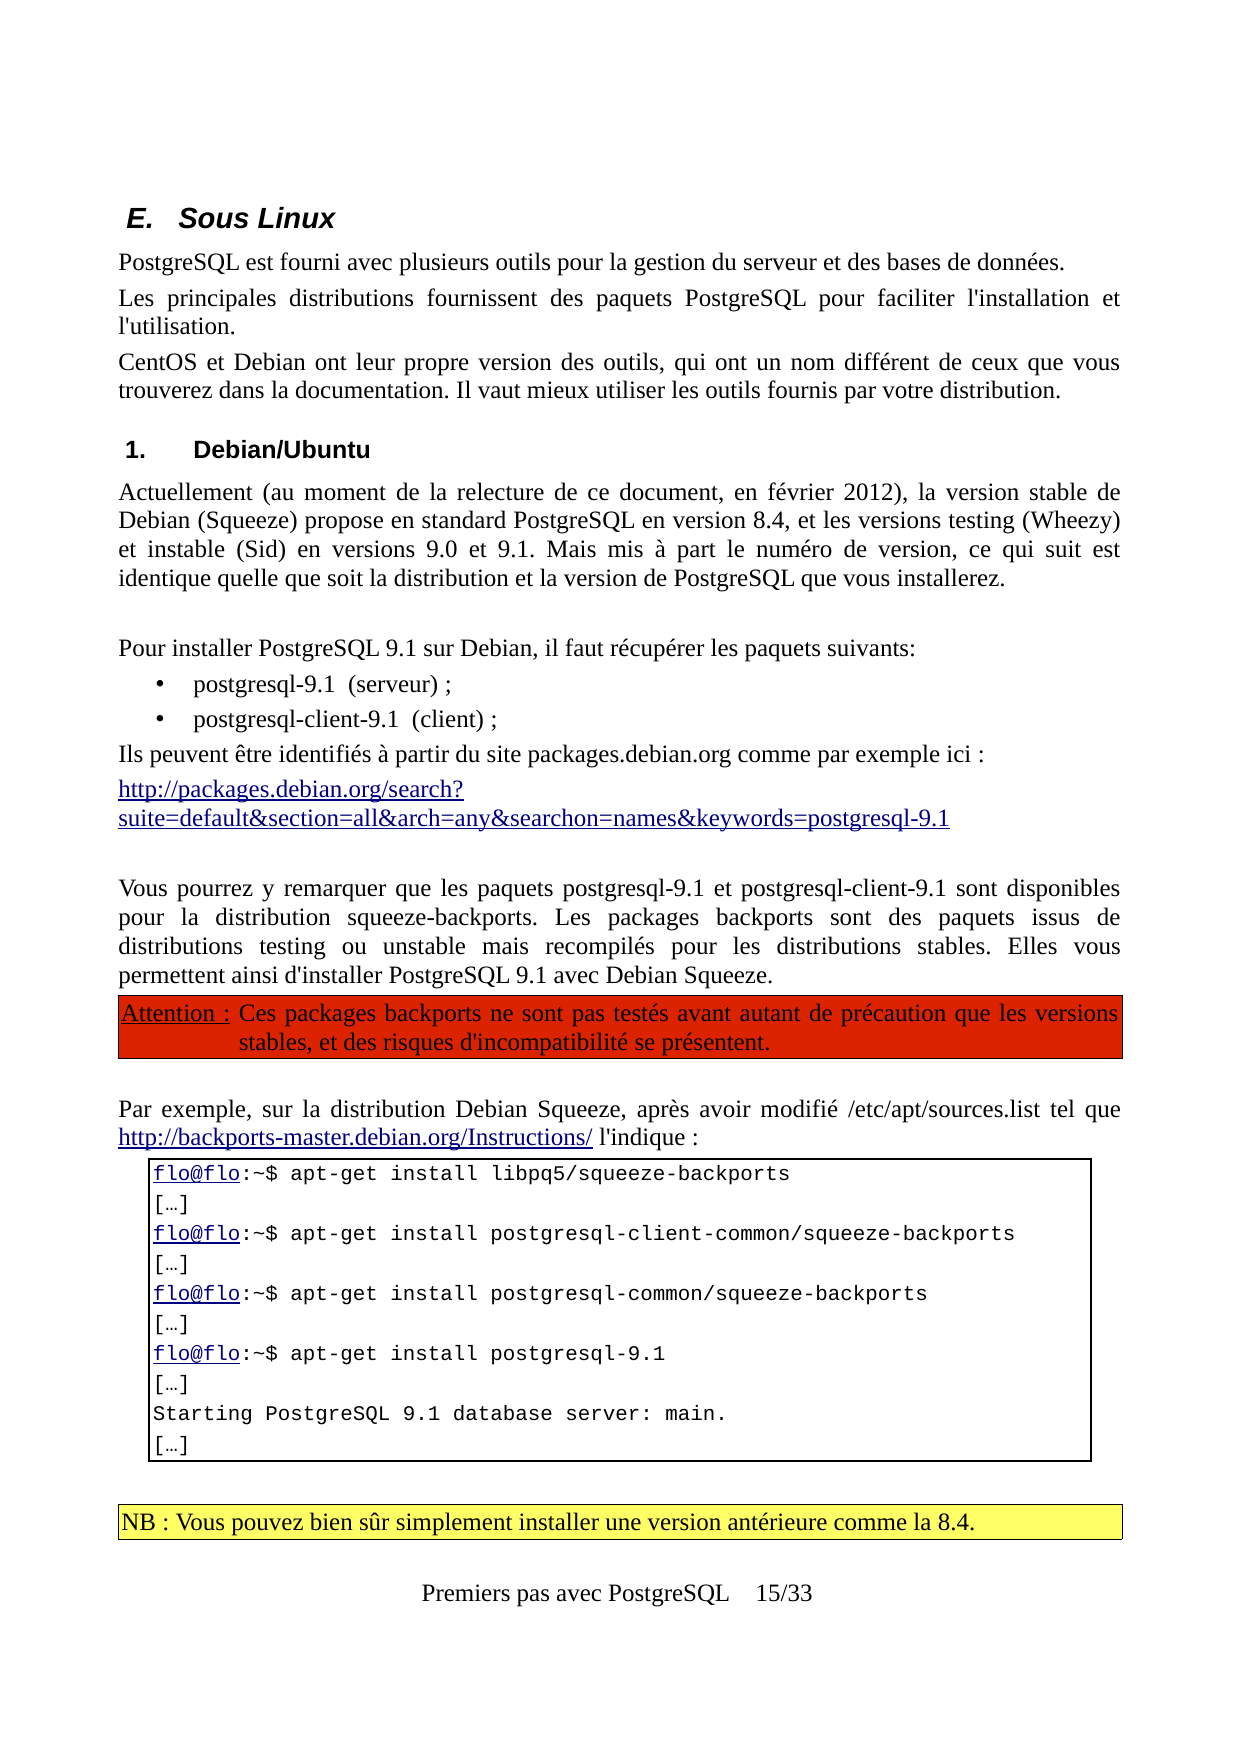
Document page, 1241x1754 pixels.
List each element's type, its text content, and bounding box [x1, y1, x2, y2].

text Attention : Ces packages backports ne sont pas testés avant autant de précaution que les versions stables, et des risques d'incompatibilité se présentent. [119, 996, 1122, 1058]
text […] [150, 1248, 1090, 1277]
list postgresql-9.1 (serveur) ; [156, 669, 1122, 697]
subtitle Sous Linux [118, 201, 1122, 235]
text […] [150, 1428, 1090, 1460]
list Vous pouvez bien sûr simplement installer une version antérieure comme la 8.4. [119, 1505, 1122, 1539]
text Starting PostgreSQL 9.1 database server: main. [150, 1398, 1090, 1427]
text Pour installer PostgreSQL 9.1 sur Debian, il faut récupérer les paquets suivants: [118, 633, 1122, 662]
list postgresql-client-9.1 (client) ; [156, 704, 1122, 733]
text Les principales distributions fournissent des paquets PostgreSQL pour faciliter l'installation et l'utilisation. [118, 283, 1122, 340]
text Vous pourrez y remarquer que les paquets postgresql-9.1 et postgresql-client-9.1 sont disponibles pour la distribution squeeze-backports. Les packages backports sont des paquets issus de distributions testing ou unstable mais recompilés pour les distributions stables. Elles vous permettent ainsi d'installer PostgreSQL 9.1 avec Debian Squeeze. [118, 873, 1122, 988]
text […] [150, 1188, 1090, 1216]
text Actuellement (au moment de la relecture de ce document, en février 2012), la version stable de Debian (Squeeze) propose en standard PostgreSQL en version 8.4, et les versions testing (Wheezy) et instable (Sid) en versions 9.0 et 9.1. Mais mis à part le numéro de version, ce qui suit est identique quelle que soit la distribution et la version de PostgreSQL que vous installerez. [118, 477, 1122, 592]
text […] [150, 1368, 1090, 1397]
text CentOS et Debian ont leur propre version des outils, qui ont un nom différent de ceux que vous trouverez dans la documentation. Il vaut mieux utiliser les outils fournis par votre distribution. [118, 347, 1122, 404]
text http://packages.debian.org/search?suite=default&section=all&arch=any&searchon=names&keywords=postgresql-9.1 [118, 774, 1122, 832]
text […] [150, 1308, 1090, 1337]
text PostgreSQL est fourni avec plusieurs outils pour la gestion du serveur et des bases de données. [118, 247, 1122, 276]
text Par exemple, sur la distribution Debian Squeeze, après avoir modifié /etc/apt/sources.list tel que http://backports-master.debian.org/Instructions/ l'indique : [118, 1094, 1122, 1151]
text flo@flo:~$ apt-get install postgresql-client-common/squeeze-backports [150, 1218, 1090, 1246]
text flo@flo:~$ apt-get install postgresql-common/squeeze-backports [150, 1278, 1090, 1307]
text flo@flo:~$ apt-get install postgresql-9.1 [150, 1338, 1090, 1367]
text Ils peuvent être identifiés à partir du site packages.debian.org comme par exemple ici : [118, 739, 1122, 768]
subtitle Debian/Ubuntu [118, 436, 1122, 464]
text flo@flo:~$ apt-get install libpq5/squeeze-backports [150, 1160, 1090, 1186]
